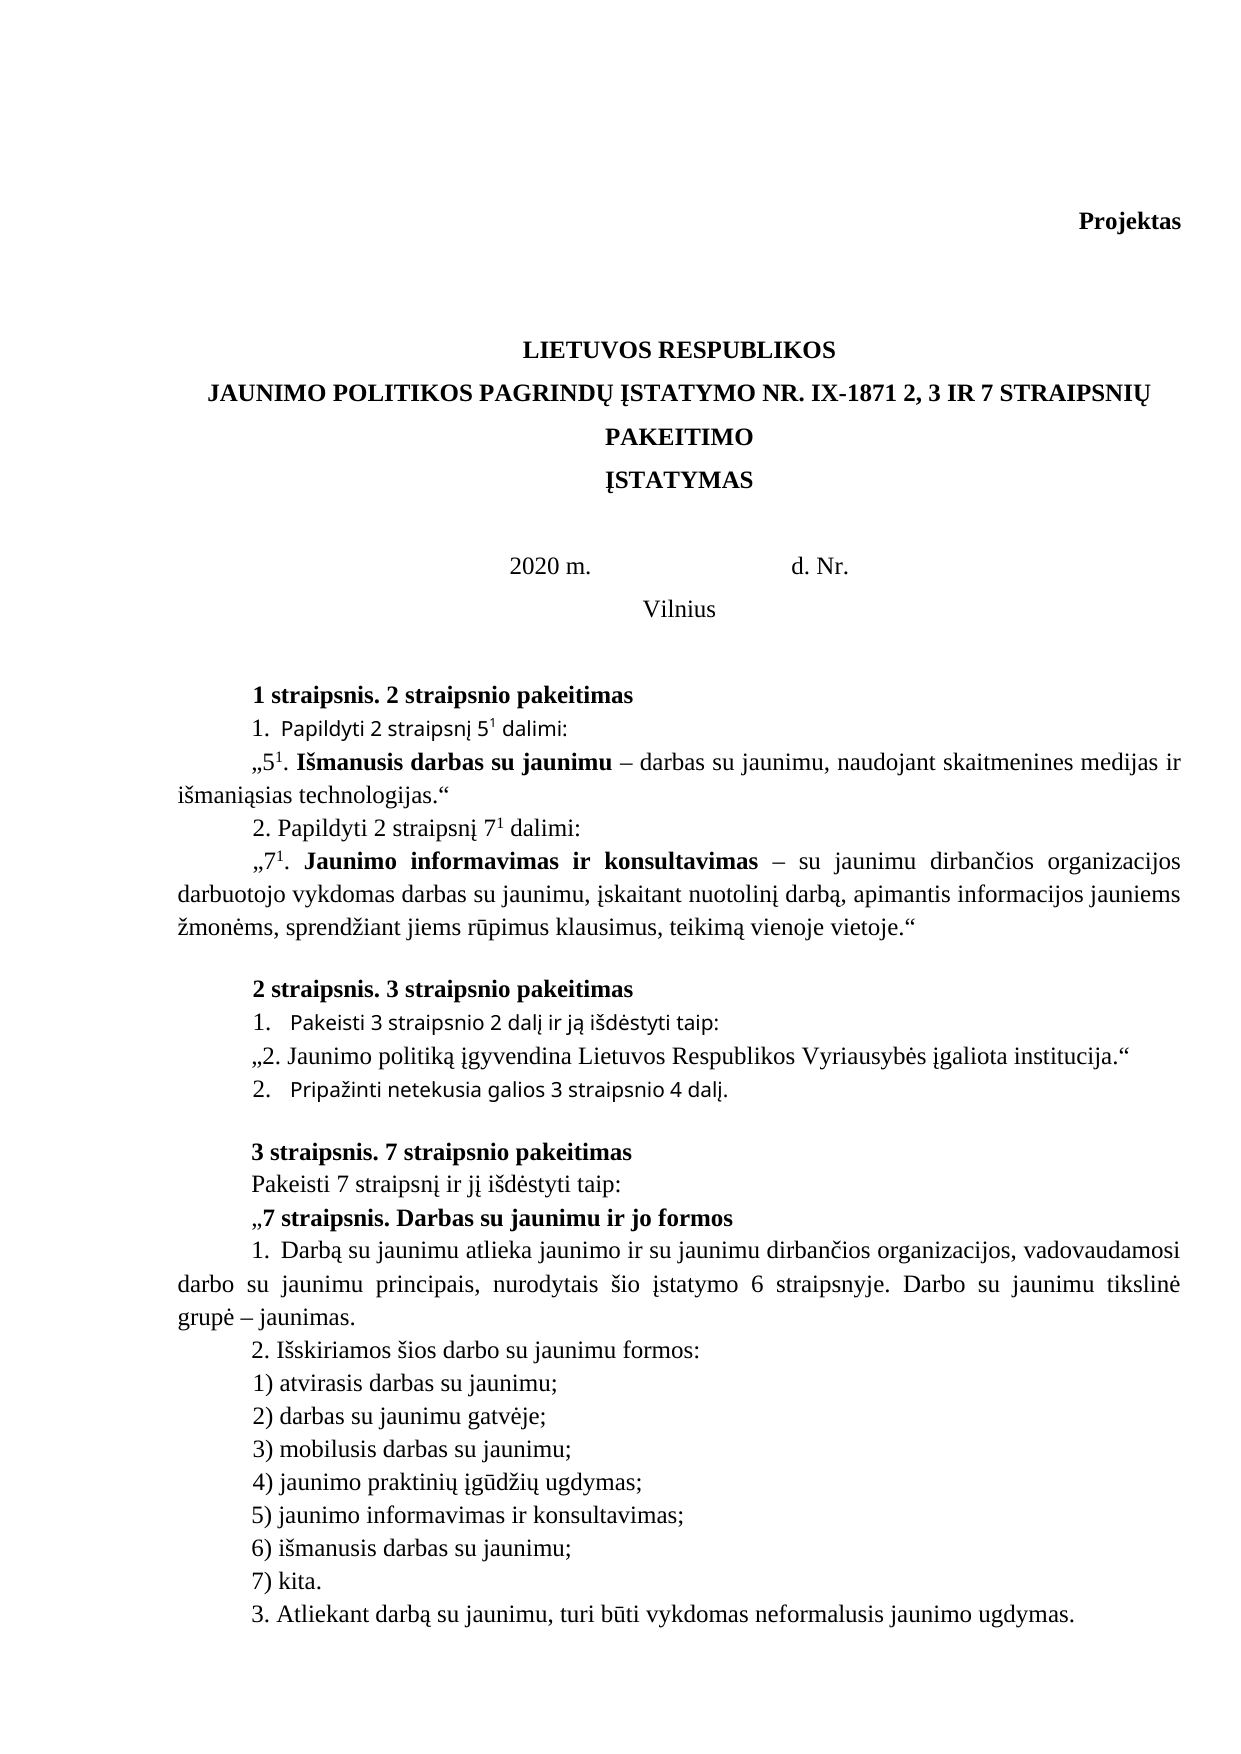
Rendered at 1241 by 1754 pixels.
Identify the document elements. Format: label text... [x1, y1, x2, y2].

text „71. Jaunimo informavimas ir konsultavimas – su jaunimu dirbančios organizacijos darbuotojo vykdomas darbas su jaunimu, įskaitant nuotolinį darbą, apimantis informacijos jauniems žmonėms, sprendžiant jiems rūpimus klausimus, teikimą vienoje vietoje.“ [177, 846, 1181, 941]
text 2. Išskiriamos šios darbo su jaunimu formos: [177, 1335, 1181, 1363]
text 1. Darbą su jaunimu atlieka jaunimo ir su jaunimu dirbančios organizacijos, vadovaudamosi darbo su jaunimu principais, nurodytais šio įstatymo 6 straipsnyje. Darbo su jaunimu tikslinė grupė – jaunimas. [177, 1236, 1181, 1330]
text Pakeisti 7 straipsnį ir jį išdėstyti taip: [251, 1169, 1181, 1198]
text 6) išmanusis darbas su jaunimu; [177, 1533, 1181, 1562]
text 1 straipsnis. 2 straipsnio pakeitimas [177, 680, 1181, 709]
text Projektas [177, 206, 1181, 235]
text 2. Papildyti 2 straipsnį 71 dalimi: [177, 813, 1181, 842]
text Vilnius [177, 594, 1181, 623]
text JAUNIMO POLITIKOS PAGRINDŲ ĮSTATYMO NR. IX-1871 2, 3 IR 7 STRAIPSNIŲ PAKEITIMO [177, 378, 1181, 450]
text „51. Išmanusis darbas su jaunimu – darbas su jaunimu, naudojant skaitmenines medijas ir išmaniąsias technologijas.“ [177, 747, 1181, 809]
text 3) mobilusis darbas su jaunimu; [177, 1434, 1181, 1462]
text 5) jaunimo informavimas ir konsultavimas; [177, 1500, 1181, 1528]
text 4) jaunimo praktinių įgūdžių ugdymas; [177, 1467, 1181, 1496]
text 3 straipsnis. 7 straipsnio pakeitimas [251, 1137, 1181, 1165]
text 1. Pakeisti 3 straipsnio 2 dalį ir ją išdėstyti taip: [252, 1007, 1181, 1037]
text 2) darbas su jaunimu gatvėje; [177, 1401, 1181, 1429]
text 1. Papildyti 2 straipsnį 51 dalimi: [177, 713, 1181, 743]
text ĮSTATYMAS [177, 465, 1181, 493]
text 2 straipsnis. 3 straipsnio pakeitimas [177, 974, 1181, 1003]
text LIETUVOS RESPUBLIKOS [177, 335, 1181, 364]
text 1) atvirasis darbas su jaunimu; [177, 1368, 1181, 1396]
text 2. Pripažinti netekusia galios 3 straipsnio 4 dalį. [252, 1074, 1181, 1103]
text 7) kita. [177, 1566, 1181, 1594]
text 3. Atliekant darbą su jaunimu, turi būti vykdomas neformalusis jaunimo ugdymas. [177, 1599, 1181, 1628]
text „2. Jaunimo politiką įgyvendina Lietuvos Respublikos Vyriausybės įgaliota institucija.“ [177, 1041, 1181, 1070]
text „7 straipsnis. Darbas su jaunimu ir jo formos [251, 1203, 1181, 1231]
text 2020 m. d. Nr. [177, 551, 1181, 580]
